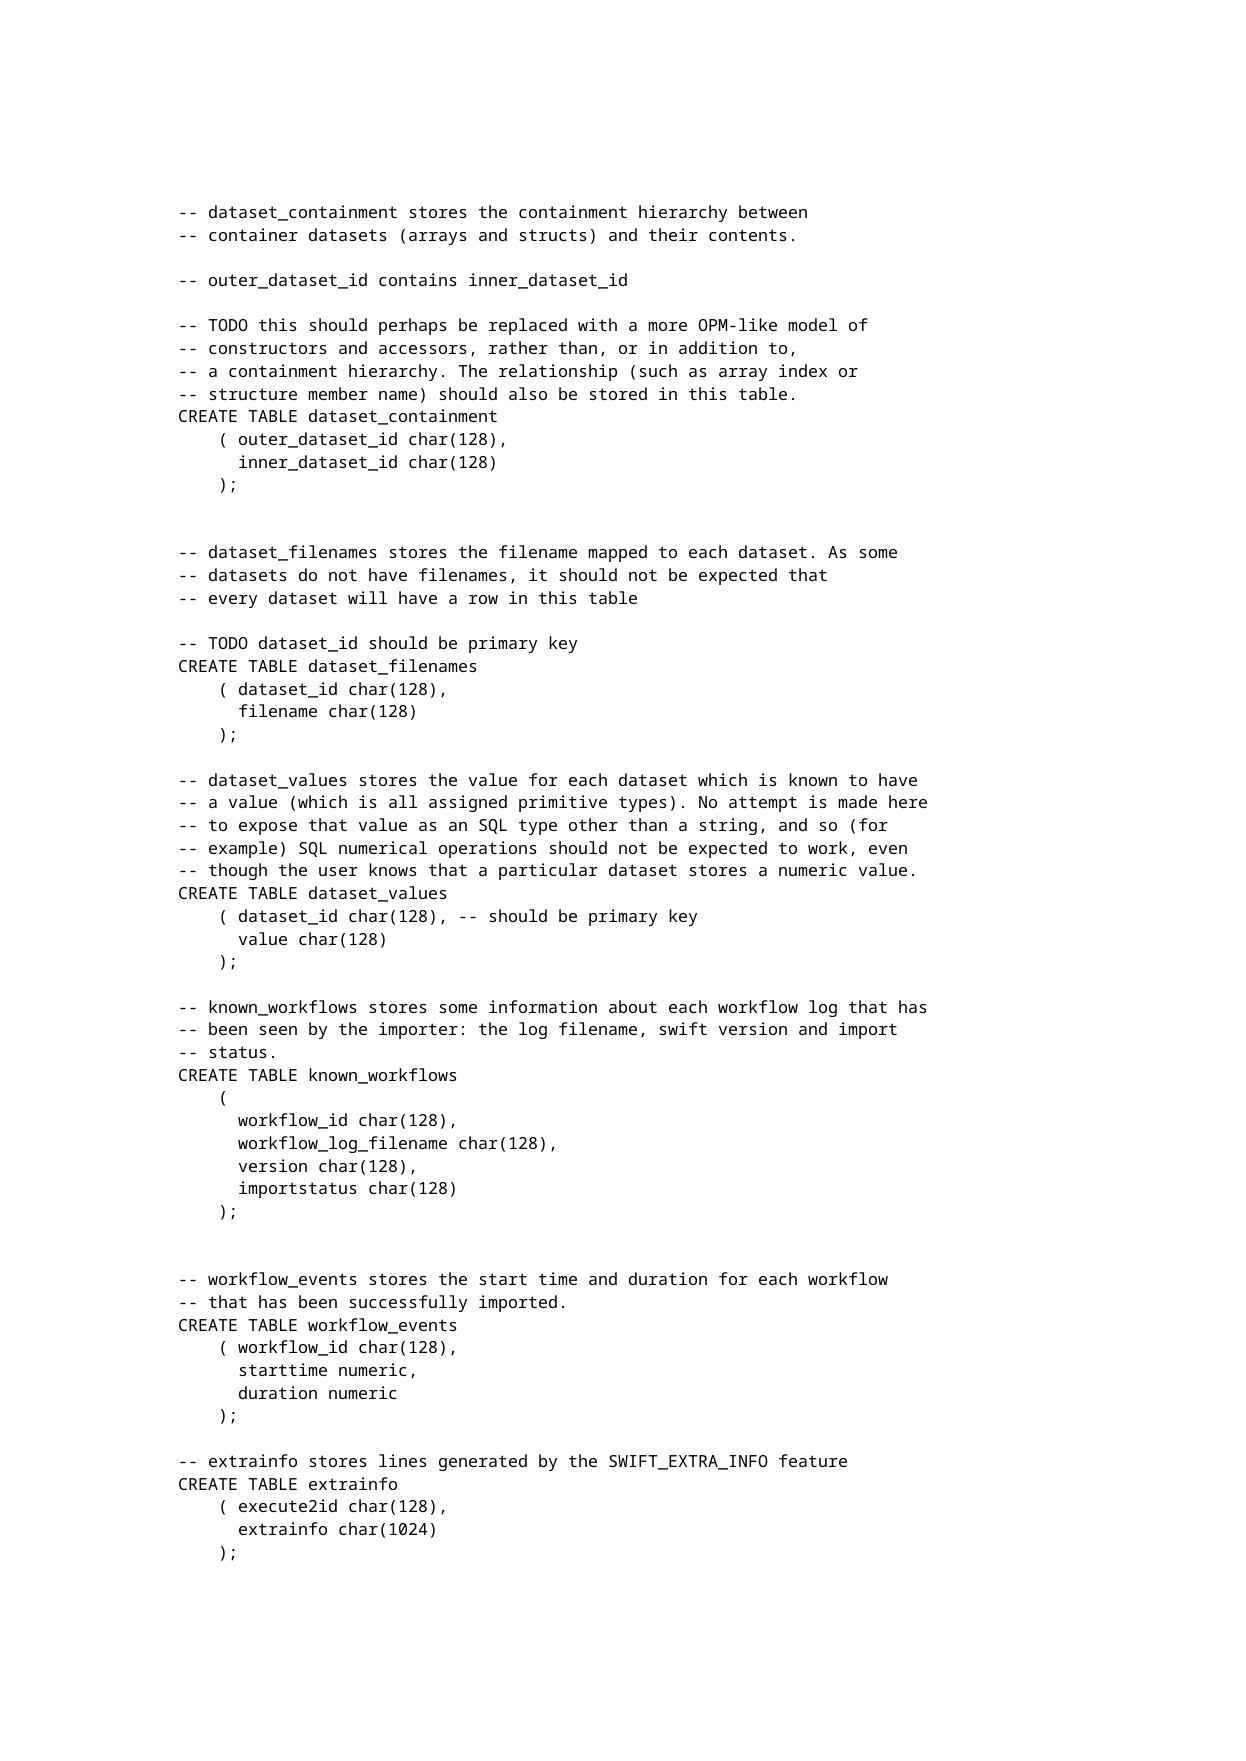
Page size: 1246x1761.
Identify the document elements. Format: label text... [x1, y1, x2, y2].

text value char(128) [178, 927, 1127, 950]
text ( outer_dataset_id char(128), [178, 428, 1127, 450]
text importstatus char(128) [178, 1177, 1127, 1200]
text -- structure member name) should also be stored in this table. [178, 382, 1127, 405]
text ( workflow_id char(128), [178, 1336, 1127, 1359]
text CREATE TABLE extrainfo [178, 1472, 1127, 1495]
text CREATE TABLE dataset_values [178, 882, 1127, 904]
text inner_dataset_id char(128) [178, 450, 1127, 473]
text -- a value (which is all assigned primitive types). No attempt is made here [178, 791, 1127, 814]
text -- been seen by the importer: the log filename, swift version and import [178, 1018, 1127, 1041]
text version char(128), [178, 1154, 1127, 1177]
text -- though the user knows that a particular dataset stores a numeric value. [178, 859, 1127, 882]
text -- status. [178, 1041, 1127, 1063]
text ); [178, 1404, 1127, 1427]
text workflow_log_filename char(128), [178, 1132, 1127, 1154]
text -- TODO this should perhaps be replaced with a more OPM-like model of [178, 314, 1127, 337]
text -- known_workflows stores some information about each workflow log that has [178, 995, 1127, 1018]
text ); [178, 1200, 1127, 1222]
text CREATE TABLE workflow_events [178, 1313, 1127, 1336]
text -- dataset_containment stores the containment hierarchy between [178, 201, 1127, 223]
text -- a containment hierarchy. The relationship (such as array index or [178, 359, 1127, 382]
text starttime numeric, [178, 1359, 1127, 1381]
text ( [178, 1086, 1127, 1109]
text -- datasets do not have filenames, it should not be expected that [178, 564, 1127, 587]
text ( dataset_id char(128), -- should be primary key [178, 904, 1127, 927]
text -- dataset_values stores the value for each dataset which is known to have [178, 768, 1127, 791]
text ( execute2id char(128), [178, 1495, 1127, 1518]
text -- constructors and accessors, rather than, or in addition to, [178, 337, 1127, 359]
text ); [178, 723, 1127, 746]
text duration numeric [178, 1381, 1127, 1404]
text extrainfo char(1024) [178, 1518, 1127, 1540]
text -- extrainfo stores lines generated by the SWIFT_EXTRA_INFO feature [178, 1449, 1127, 1472]
text ( dataset_id char(128), [178, 677, 1127, 700]
text -- container datasets (arrays and structs) and their contents. [178, 223, 1127, 246]
text -- outer_dataset_id contains inner_dataset_id [178, 269, 1127, 291]
text -- workflow_events stores the start time and duration for each workflow [178, 1268, 1127, 1291]
text -- example) SQL numerical operations should not be expected to work, even [178, 836, 1127, 859]
text workflow_id char(128), [178, 1109, 1127, 1132]
text ); [178, 473, 1127, 496]
text -- that has been successfully imported. [178, 1291, 1127, 1313]
text -- to expose that value as an SQL type other than a string, and so (for [178, 814, 1127, 836]
text ); [178, 950, 1127, 973]
text CREATE TABLE dataset_filenames [178, 655, 1127, 677]
text filename char(128) [178, 700, 1127, 723]
text -- TODO dataset_id should be primary key [178, 632, 1127, 655]
text ); [178, 1540, 1127, 1563]
text -- dataset_filenames stores the filename mapped to each dataset. As some [178, 541, 1127, 564]
text CREATE TABLE dataset_containment [178, 405, 1127, 428]
text -- every dataset will have a row in this table [178, 587, 1127, 609]
text CREATE TABLE known_workflows [178, 1063, 1127, 1086]
